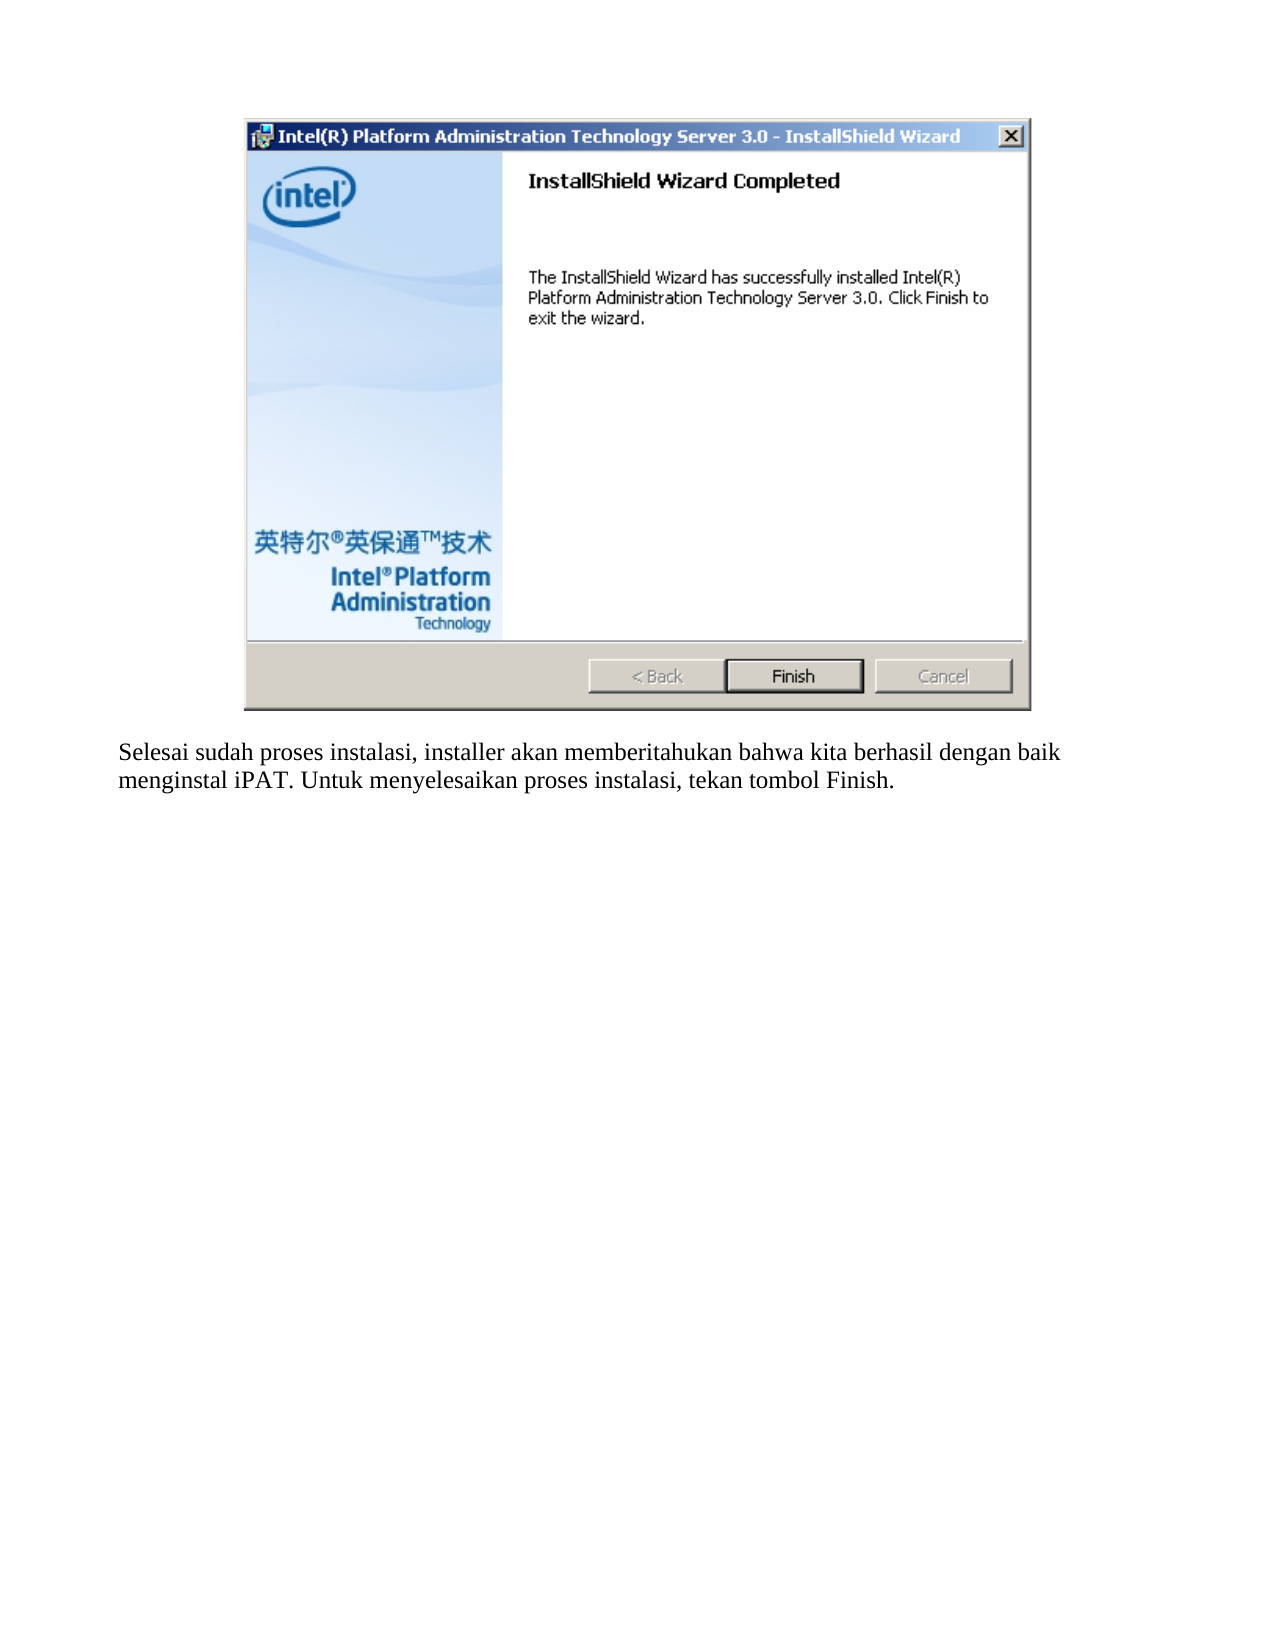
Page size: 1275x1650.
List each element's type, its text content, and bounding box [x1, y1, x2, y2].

picture [243, 118, 1032, 711]
text Selesai sudah proses instalasi, installer akan memberitahukan bahwa kita berhasil dengan baik menginstal iPAT. Untuk menyelesaikan proses instalasi, tekan tombol Finish. [118, 738, 1157, 793]
